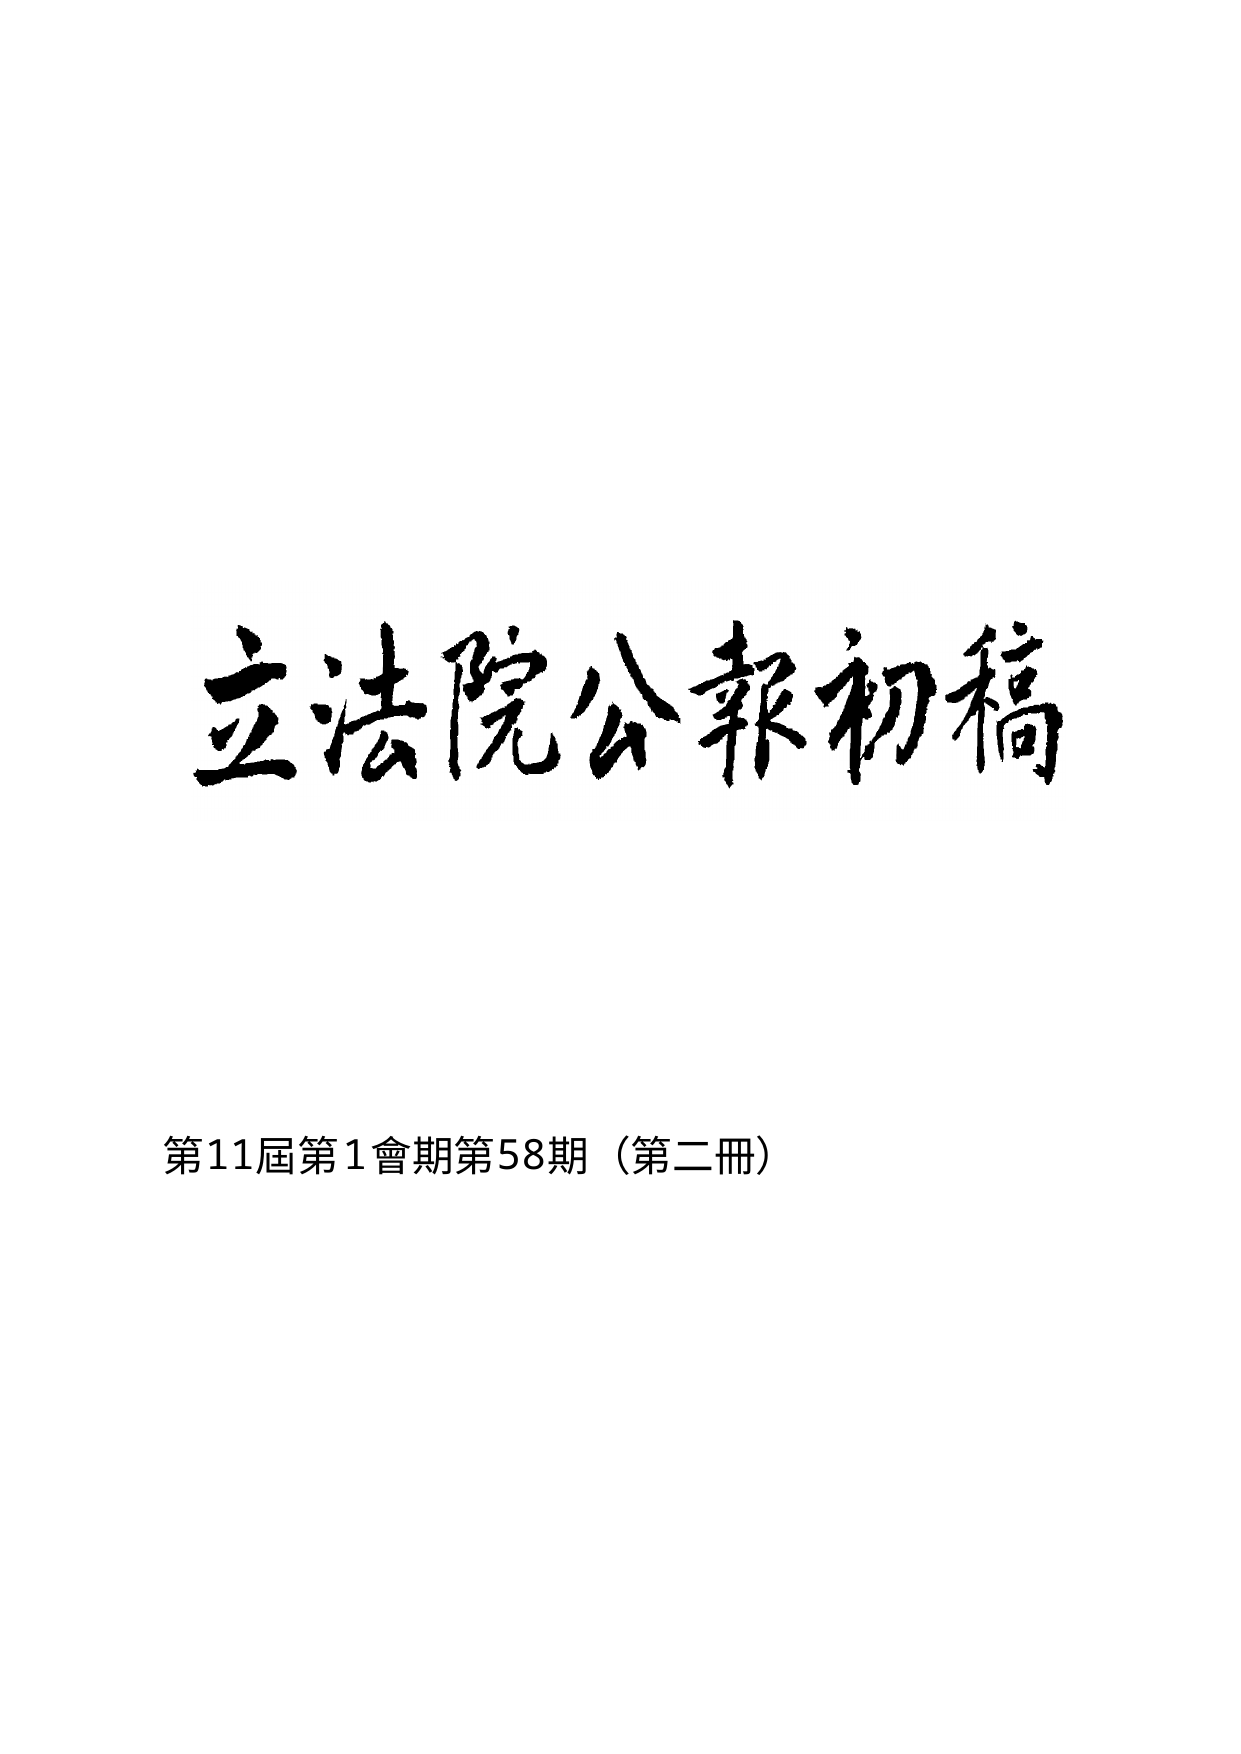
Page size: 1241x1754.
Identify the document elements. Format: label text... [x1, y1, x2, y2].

table_header [151, 406, 1098, 902]
table_header 第11屆第1會期第58期（第二冊） [151, 1089, 825, 1234]
